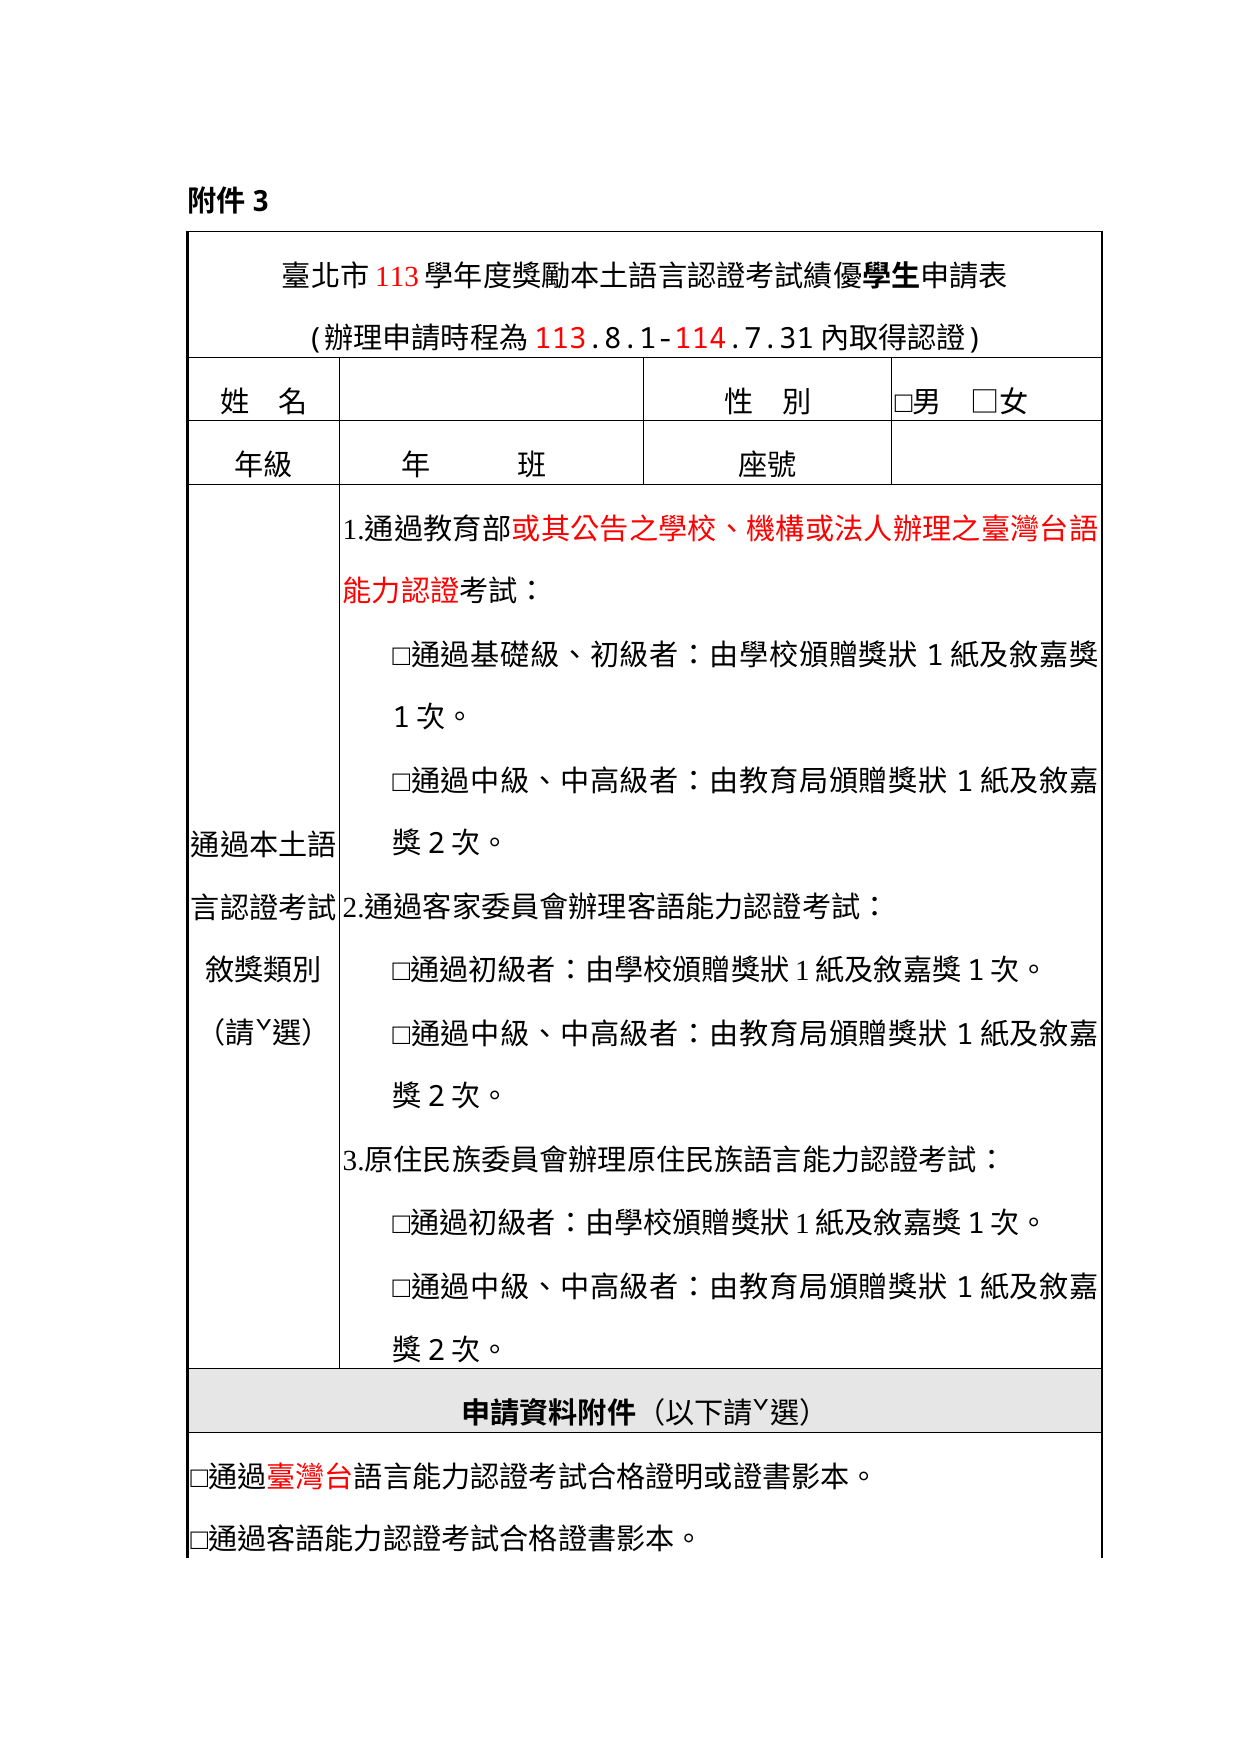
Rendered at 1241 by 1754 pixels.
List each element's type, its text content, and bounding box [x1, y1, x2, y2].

table_header 臺北市113學年度獎勵本土語言認證考試績優學生申請表 (辦理申請時程為113.8.1-114.7.31內取得認證) [189, 232, 1101, 357]
table_cell 申請資料附件（以下請ˇ選） [189, 1369, 1101, 1432]
table_cell □通過客語能力認證考試合格證書影本。 [189, 1495, 1101, 1558]
table_cell 年級 [189, 421, 339, 484]
table_cell 座號 [644, 421, 891, 484]
table_cell 通過本土語言認證考試敘獎類別（請ˇ選） [189, 485, 339, 1368]
table_cell [340, 358, 643, 420]
table_cell 3.原住民族委員會辦理原住民族語言能力認證考試： [340, 1115, 1101, 1178]
table_cell □通過基礎級、初級者：由學校頒贈獎狀1紙及敘嘉獎1次。 [340, 610, 1101, 736]
table_cell [892, 421, 1101, 484]
table_cell 2.通過客家委員會辦理客語能力認證考試： [340, 862, 1101, 925]
table_cell 性 別 [644, 358, 891, 420]
table_cell □通過初級者：由學校頒贈獎狀1紙及敘嘉獎1次。 [340, 925, 1101, 989]
table_cell □通過臺灣台語言能力認證考試合格證明或證書影本。 [189, 1433, 1101, 1495]
table_cell □通過中級、中高級者：由教育局頒贈獎狀1紙及敘嘉獎2次。 [340, 736, 1101, 862]
table_cell □通過中級、中高級者：由教育局頒贈獎狀1紙及敘嘉獎2次。 [340, 1242, 1101, 1368]
table_cell □男 □女 [892, 358, 1101, 420]
table_cell 1.通過教育部或其公告之學校、機構或法人辦理之臺灣台語能力認證考試： [340, 485, 1101, 610]
text 附件3 [187, 158, 1048, 221]
table_cell 年 班 [340, 421, 643, 484]
table_cell 姓 名 [189, 358, 339, 420]
table_cell □通過初級者：由學校頒贈獎狀1紙及敘嘉獎1次。 [340, 1179, 1101, 1242]
table_cell □通過中級、中高級者：由教育局頒贈獎狀1紙及敘嘉獎2次。 [340, 989, 1101, 1115]
